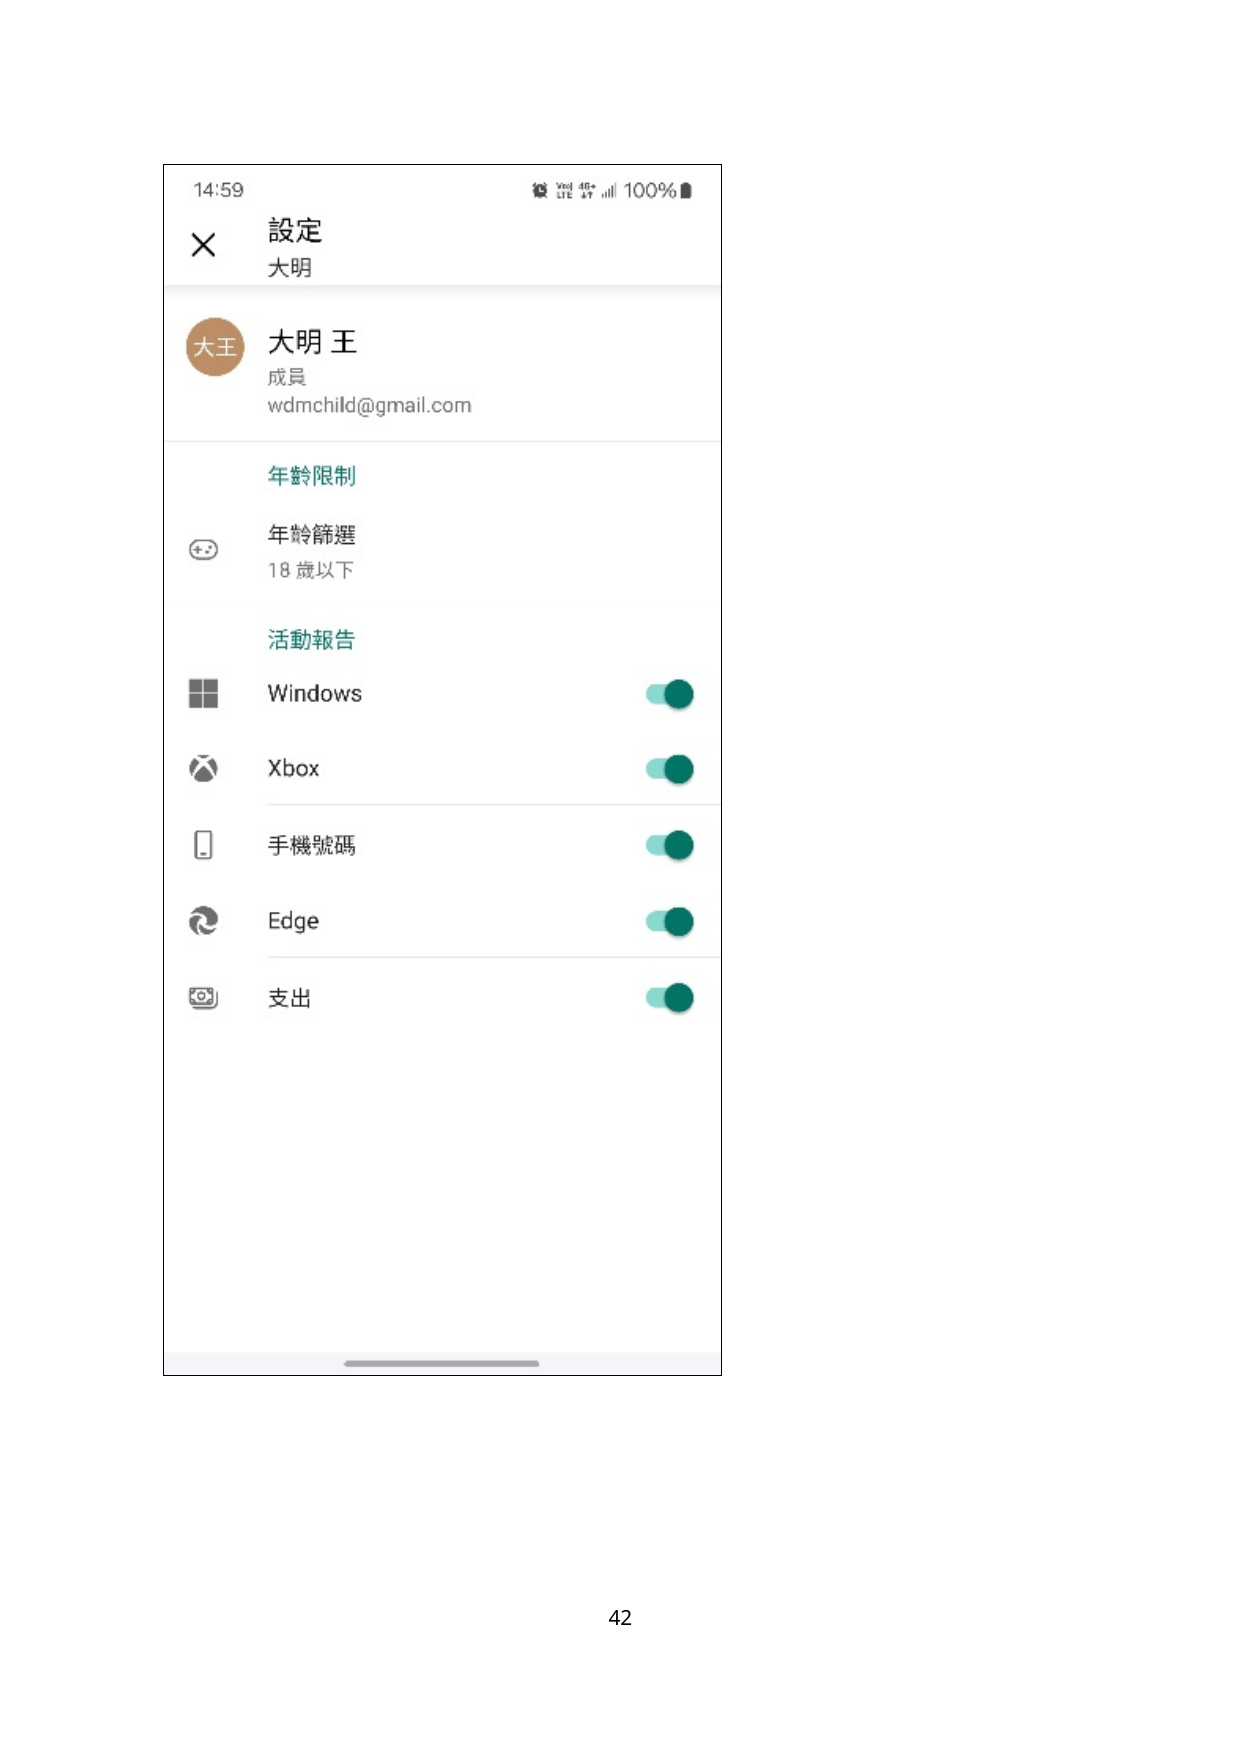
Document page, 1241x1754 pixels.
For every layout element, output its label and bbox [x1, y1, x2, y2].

picture [164, 165, 721, 1375]
